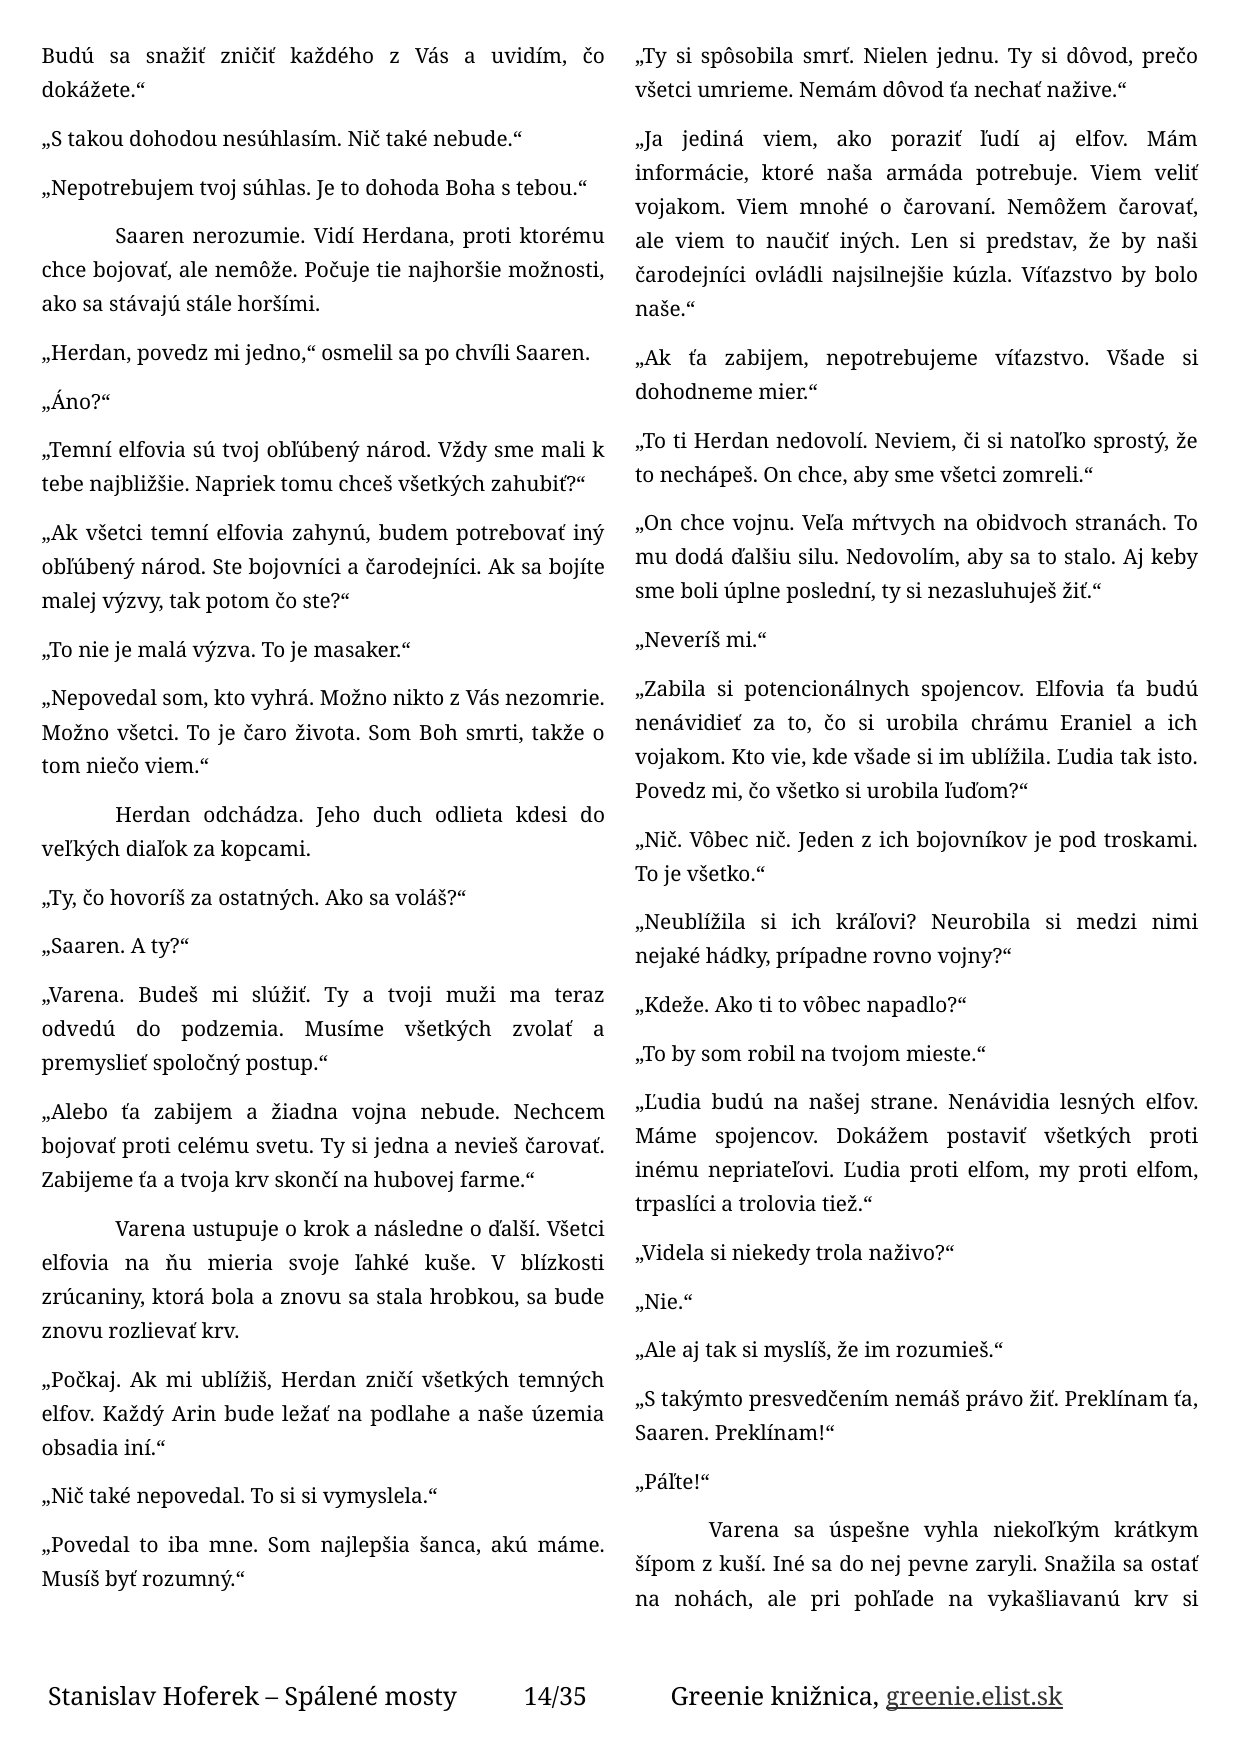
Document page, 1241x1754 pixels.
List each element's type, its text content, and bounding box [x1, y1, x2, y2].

text „Ľudia budú na našej strane. Nenávidia lesných elfov. Máme spojencov. Dokážem postaviť všetkých proti inému nepriateľovi. Ľudia proti elfom, my proti elfom, trpaslíci a trolovia tiež.“ [635, 1087, 1199, 1218]
text Varena ustupuje o krok a následne o ďalší. Všetci elfovia na ňu mieria svoje ľahké kuše. V blízkosti zrúcaniny, ktorá bola a znovu sa stala hrobkou, sa bude znovu rozlievať krv. [41, 1214, 605, 1344]
text „Neublížila si ich kráľovi? Neurobila si medzi nimi nejaké hádky, prípadne rovno vojny?“ [635, 907, 1199, 970]
text „On chce vojnu. Veľa mŕtvych na obidvoch stranách. To mu dodá ďalšiu silu. Nedovolím, aby sa to stalo. Aj keby sme boli úplne poslední, ty si nezasluhuješ žiť.“ [635, 508, 1199, 605]
text „Videla si niekedy trola naživo?“ [635, 1238, 1199, 1267]
text „S takýmto presvedčením nemáš právo žiť. Preklínam ťa, Saaren. Preklínam!“ [635, 1384, 1199, 1447]
text „To nie je malá výzva. To je masaker.“ [41, 635, 605, 663]
text „Páľte!“ [635, 1467, 1199, 1495]
text „Varena. Budeš mi slúžiť. Ty a tvoji muži ma teraz odvedú do podzemia. Musíme všetkých zvolať a premyslieť spoločný postup.“ [41, 980, 605, 1077]
text „Povedal to iba mne. Som najlepšia šanca, akú máme. Musíš byť rozumný.“ [41, 1530, 605, 1593]
text „S takou dohodou nesúhlasím. Nič také nebude.“ [41, 124, 605, 152]
text „Ale aj tak si myslíš, že im rozumieš.“ [635, 1336, 1199, 1364]
text „To by som robil na tvojom mieste.“ [635, 1039, 1199, 1067]
text „Áno?“ [41, 387, 605, 415]
text „Nepotrebujem tvoj súhlas. Je to dohoda Boha s tebou.“ [41, 173, 605, 201]
text „Kdeže. Ako ti to vôbec napadlo?“ [635, 990, 1199, 1018]
text „Nie.“ [635, 1287, 1199, 1315]
text „Saaren. A ty?“ [41, 932, 605, 960]
text „Nepovedal som, kto vyhrá. Možno nikto z Vás nezomrie. Možno všetci. To je čaro života. Som Boh smrti, takže o tom niečo viem.“ [41, 683, 605, 780]
text Saaren nerozumie. Vidí Herdana, proti ktorému chce bojovať, ale nemôže. Počuje tie najhoršie možnosti, ako sa stávajú stále horšími. [41, 221, 605, 318]
text „Temní elfovia sú tvoj obľúbený národ. Vždy sme mali k tebe najbližšie. Napriek tomu chceš všetkých zahubiť?“ [41, 435, 605, 498]
text „Ja jediná viem, ako poraziť ľudí aj elfov. Mám informácie, ktoré naša armáda potrebuje. Viem veliť vojakom. Viem mnohé o čarovaní. Nemôžem čarovať, ale viem to naučiť iných. Len si predstav, že by naši čarodejníci ovládli najsilnejšie kúzla. Víťazstvo by bolo naše.“ [635, 124, 1199, 323]
text „Neveríš mi.“ [635, 625, 1199, 654]
text „Ak všetci temní elfovia zahynú, budem potrebovať iný obľúbený národ. Ste bojovníci a čarodejníci. Ak sa bojíte malej výzvy, tak potom čo ste?“ [41, 518, 605, 615]
text „To ti Herdan nedovolí. Neviem, či si natoľko sprostý, že to nechápeš. On chce, aby sme všetci zomreli.“ [635, 426, 1199, 488]
text „Ak ťa zabijem, nepotrebujeme víťazstvo. Všade si dohodneme mier.“ [635, 343, 1199, 406]
text Varena sa úspešne vyhla niekoľkým krátkym šípom z kuší. Iné sa do nej pevne zaryli. Snažila sa ostať na nohách, ale pri pohľade na vykašliavanú krv si [635, 1516, 1199, 1612]
text „Zabila si potencionálnych spojencov. Elfovia ťa budú nenávidieť za to, čo si urobila chrámu Eraniel a ich vojakom. Kto vie, kde všade si im ublížila. Ľudia tak isto. Povedz mi, čo všetko si urobila ľuďom?“ [635, 674, 1199, 804]
text „Herdan, povedz mi jedno,“ osmelil sa po chvíli Saaren. [41, 338, 605, 367]
text Herdan odchádza. Jeho duch odlieta kdesi do veľkých diaľok za kopcami. [41, 800, 605, 863]
text „Nič. Vôbec nič. Jeden z ich bojovníkov je pod troskami. To je všetko.“ [635, 825, 1199, 887]
text „Ty si spôsobila smrť. Nielen jednu. Ty si dôvod, prečo všetci umrieme. Nemám dôvod ťa nechať nažive.“ [635, 41, 1199, 104]
text „Počkaj. Ak mi ublížiš, Herdan zničí všetkých temných elfov. Každý Arin bude ležať na podlahe a naše územia obsadia iní.“ [41, 1365, 605, 1461]
text „Alebo ťa zabijem a žiadna vojna nebude. Nechcem bojovať proti celému svetu. Ty si jedna a nevieš čarovať. Zabijeme ťa a tvoja krv skončí na hubovej farme.“ [41, 1097, 605, 1194]
text Budú sa snažiť zničiť každého z Vás a uvidím, čo dokážete.“ [41, 41, 605, 104]
text „Ty, čo hovoríš za ostatných. Ako sa voláš?“ [41, 883, 605, 911]
text „Nič také nepovedal. To si si vymyslela.“ [41, 1481, 605, 1510]
